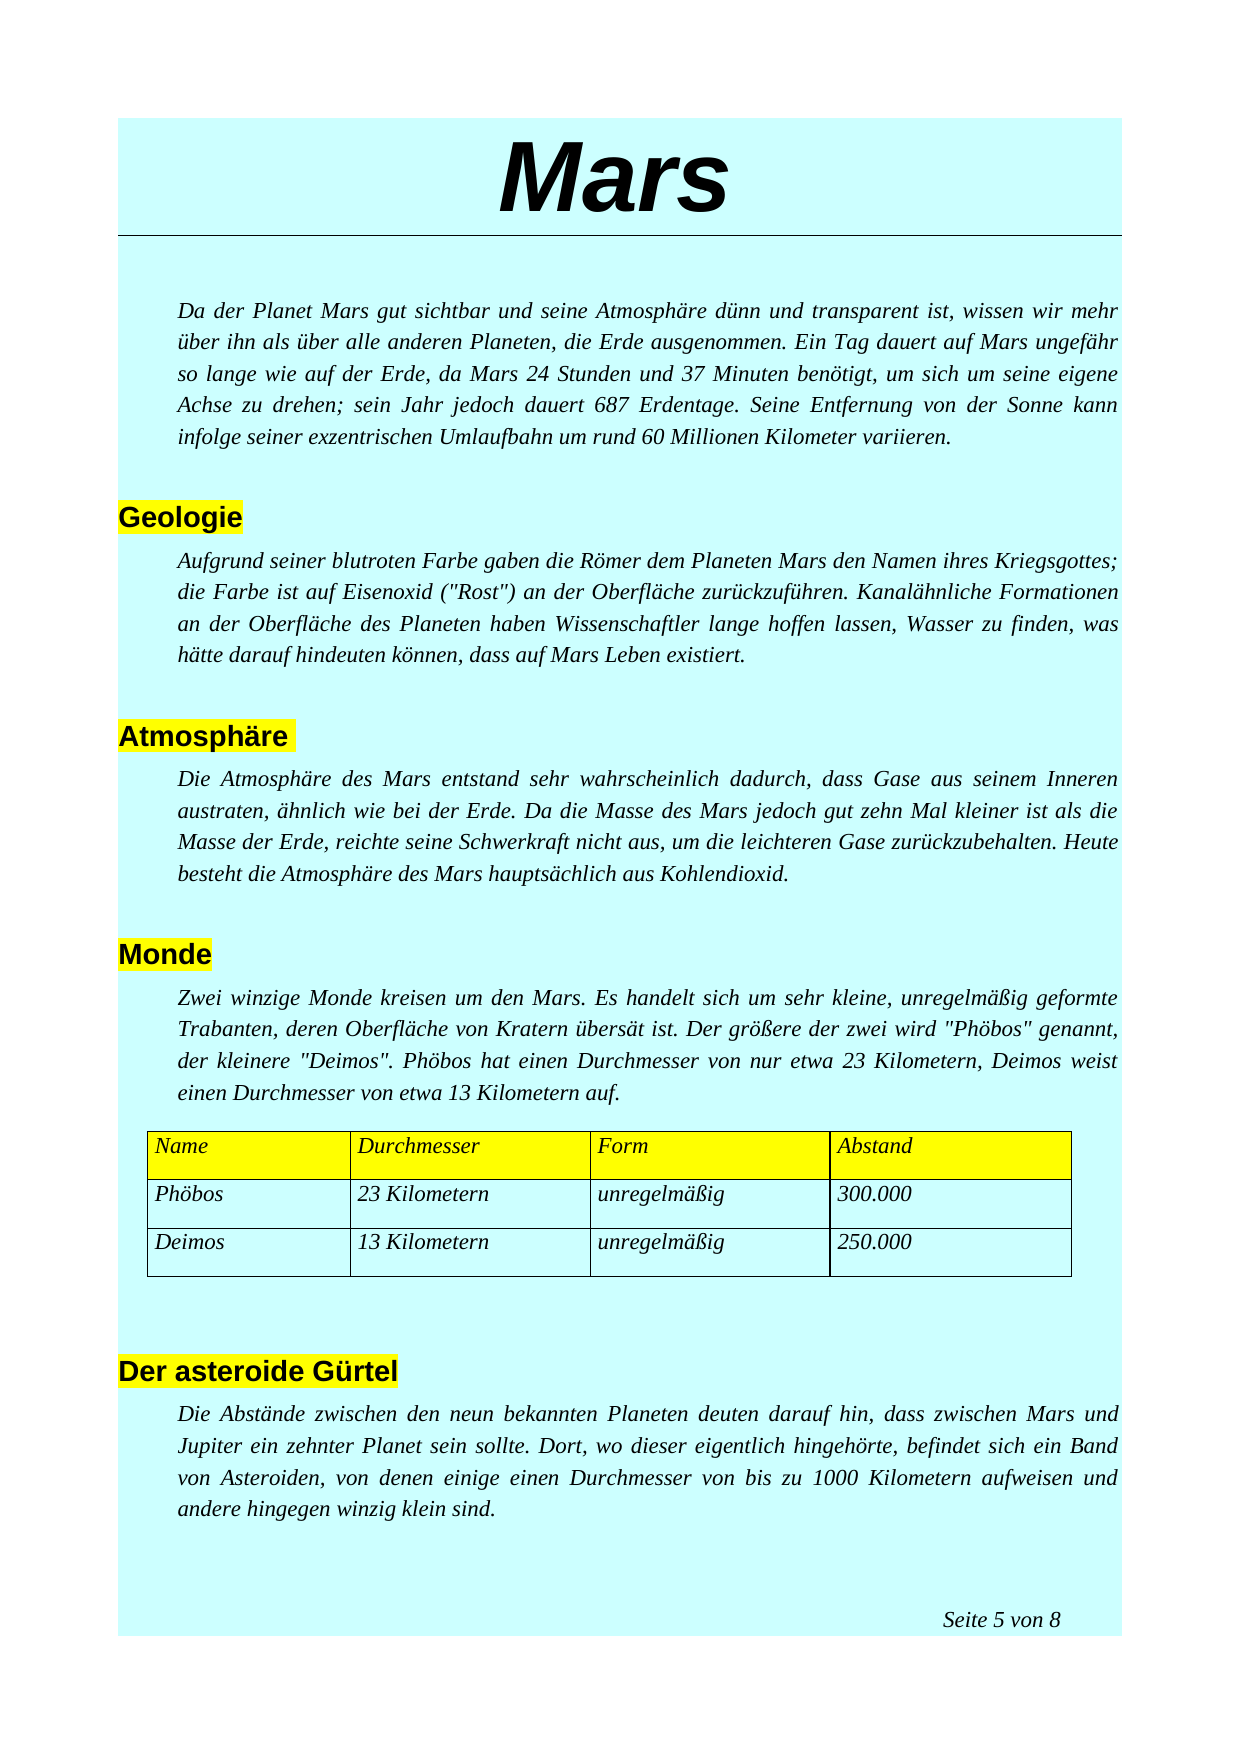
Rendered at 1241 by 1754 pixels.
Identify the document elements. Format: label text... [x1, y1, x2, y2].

table_cell 13 Kilometern [351, 1229, 590, 1276]
table_cell 23 Kilometern [351, 1180, 590, 1227]
table_header Name [148, 1132, 350, 1179]
subtitle Mars [118, 118, 1122, 235]
table_cell Deimos [148, 1229, 350, 1276]
table_cell Phöbos [148, 1180, 350, 1227]
subtitle Geologie [243, 500, 1122, 534]
subtitle Der asteroide Gürtel [398, 1354, 1122, 1388]
subtitle Atmosphäre [296, 719, 1122, 752]
subtitle Monde [118, 937, 1122, 971]
text Da der Planet Mars gut sichtbar und seine Atmosphäre dünn und transparent ist, wissen wir mehr über ihn als über alle anderen Planeten, die Erde ausgenommen. Ein Tag dauert auf Mars ungefähr so lange wie auf der Erde, da Mars 24 Stunden und 37 Minuten benötigt, um sich um seine eigene Achse zu drehen; sein Jahr jedoch dauert 687 Erdentage. Seine Entfernung von der Sonne kann infolge seiner exzentrischen Umlaufbahn um rund 60 Millionen Kilometer variieren. [177, 297, 1122, 449]
table_header Durchmesser [351, 1132, 590, 1179]
text Zwei winzige Monde kreisen um den Mars. Es handelt sich um sehr kleine, unregelmäßig geformte Trabanten, deren Oberfläche von Kratern übersät ist. Der größere der zwei wird "Phöbos" genannt, der kleinere "Deimos". Phöbos hat einen Durchmesser von nur etwa 23 Kilometern, Deimos weist einen Durchmesser von etwa 13 Kilometern auf. [177, 984, 1122, 1105]
text Aufgrund seiner blutroten Farbe gaben die Römer dem Planeten Mars den Namen ihres Kriegsgottes; die Farbe ist auf Eisenoxid ("Rost") an der Oberfläche zurückzuführen. Kanalähnliche Formationen an der Oberfläche des Planeten haben Wissenschaftler lange hoffen lassen, Wasser zu finden, was hätte darauf hindeuten können, dass auf Mars Leben existiert. [177, 547, 1122, 668]
text Die Atmosphäre des Mars entstand sehr wahrscheinlich dadurch, dass Gase aus seinem Inneren austraten, ähnlich wie bei der Erde. Da die Masse des Mars jedoch gut zehn Mal kleiner ist als die Masse der Erde, reichte seine Schwerkraft nicht aus, um die leichteren Gase zurückzubehalten. Heute besteht die Atmosphäre des Mars hauptsächlich aus Kohlendioxid. [177, 765, 1122, 886]
table_cell 250.000 [831, 1229, 1071, 1276]
table_header Form [591, 1132, 829, 1179]
table_cell unregelmäßig [591, 1229, 829, 1276]
text Die Abstände zwischen den neun bekannten Planeten deuten darauf hin, dass zwischen Mars und Jupiter ein zehnter Planet sein sollte. Dort, wo dieser eigentlich hingehörte, befindet sich ein Band von Asteroiden, von denen einige einen Durchmesser von bis zu 1000 Kilometern aufweisen und andere hingegen winzig klein sind. [177, 1401, 1122, 1522]
table_cell unregelmäßig [591, 1180, 829, 1227]
table_header Abstand [831, 1132, 1071, 1179]
table_cell 300.000 [831, 1180, 1071, 1227]
